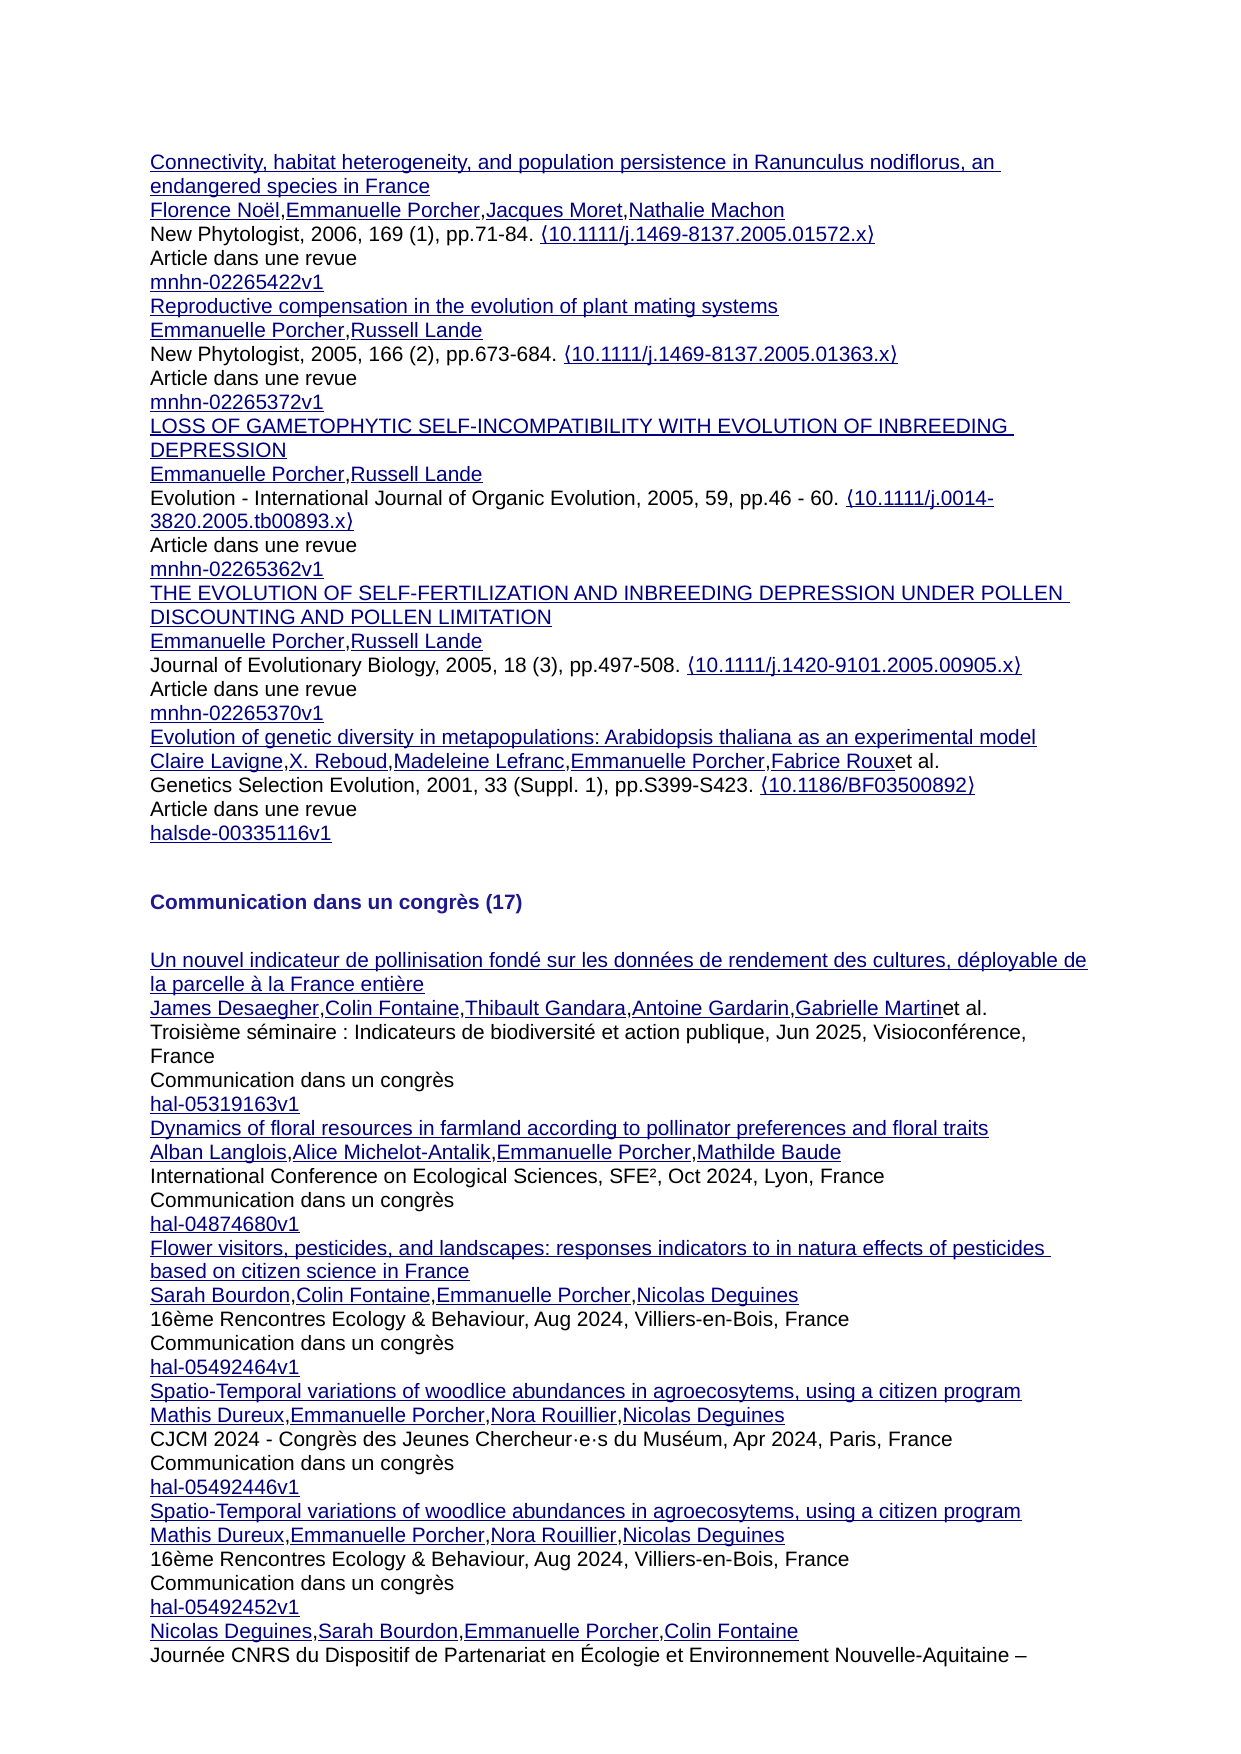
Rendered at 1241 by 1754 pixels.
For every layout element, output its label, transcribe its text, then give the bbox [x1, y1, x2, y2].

table_cell Connectivity, habitat heterogeneity, and population persistence in Ranunculus nodiflorus, an endangered species in France Florence Noël,Emmanuelle Porcher,Jacques Moret,Nathalie Machon New Phytologist, 2006, 169 (1), pp.71-84. ⟨10.1111/j.1469-8137.2005.01572.x⟩ Article dans une revue mnhn-02265422v1 [150, 150, 1090, 294]
table_cell Indicateurs de réponse des pollinisateurs aux pesticides : les sciences participatives en action Nicolas Deguines,Sarah Bourdon,Emmanuelle Porcher,Colin Fontaine Journée CNRS du Dispositif de Partenariat en Écologie et Environnement Nouvelle-Aquitaine – Centre-val-de-Loire, May 2024, Bordeaux, France Communication dans un congrès hal-05492500v1 [150, 1619, 1090, 1667]
table_cell Flower visitors, pesticides, and landscapes: responses indicators to in natura effects of pesticides based on citizen science in France Sarah Bourdon,Colin Fontaine,Emmanuelle Porcher,Nicolas Deguines 16ème Rencontres Ecology & Behaviour, Aug 2024, Villiers-en-Bois, France Communication dans un congrès hal-05492464v1 [150, 1235, 1090, 1379]
table_cell THE EVOLUTION OF SELF-FERTILIZATION AND INBREEDING DEPRESSION UNDER POLLEN DISCOUNTING AND POLLEN LIMITATION Emmanuelle Porcher,Russell Lande Journal of Evolutionary Biology, 2005, 18 (3), pp.497-508. ⟨10.1111/j.1420-9101.2005.00905.x⟩ Article dans une revue mnhn-02265370v1 [150, 581, 1090, 725]
table_cell Evolution of genetic diversity in metapopulations: Arabidopsis thaliana as an experimental model Claire Lavigne,X. Reboud,Madeleine Lefranc,Emmanuelle Porcher,Fabrice Rouxet al. Genetics Selection Evolution, 2001, 33 (Suppl. 1), pp.S399-S423. ⟨10.1186/BF03500892⟩ Article dans une revue halsde-00335116v1 [150, 725, 1090, 845]
subtitle Communication dans un congrès (17) [150, 889, 1090, 913]
table_cell Dynamics of floral resources in farmland according to pollinator preferences and floral traits Alban Langlois,Alice Michelot-Antalik,Emmanuelle Porcher,Mathilde Baude International Conference on Ecological Sciences, SFE², Oct 2024, Lyon, France Communication dans un congrès hal-04874680v1 [150, 1116, 1090, 1235]
table_cell Spatio-Temporal variations of woodlice abundances in agroecosytems, using a citizen program Mathis Dureux,Emmanuelle Porcher,Nora Rouillier,Nicolas Deguines 16ème Rencontres Ecology & Behaviour, Aug 2024, Villiers-en-Bois, France Communication dans un congrès hal-05492452v1 [150, 1499, 1090, 1619]
table_cell Reproductive compensation in the evolution of plant mating systems Emmanuelle Porcher,Russell Lande New Phytologist, 2005, 166 (2), pp.673-684. ⟨10.1111/j.1469-8137.2005.01363.x⟩ Article dans une revue mnhn-02265372v1 [150, 294, 1090, 413]
table_cell Spatio-Temporal variations of woodlice abundances in agroecosytems, using a citizen program Mathis Dureux,Emmanuelle Porcher,Nora Rouillier,Nicolas Deguines CJCM 2024 - Congrès des Jeunes Chercheur·e·s du Muséum, Apr 2024, Paris, France Communication dans un congrès hal-05492446v1 [150, 1379, 1090, 1499]
table_cell LOSS OF GAMETOPHYTIC SELF-INCOMPATIBILITY WITH EVOLUTION OF INBREEDING DEPRESSION Emmanuelle Porcher,Russell Lande Evolution - International Journal of Organic Evolution, 2005, 59, pp.46 - 60. ⟨10.1111/j.0014-3820.2005.tb00893.x⟩ Article dans une revue mnhn-02265362v1 [150, 414, 1090, 581]
table_header Un nouvel indicateur de pollinisation fondé sur les données de rendement des cultures, déployable de la parcelle à la France entière James Desaegher,Colin Fontaine,Thibault Gandara,Antoine Gardarin,Gabrielle Martinet al. Troisième séminaire : Indicateurs de biodiversité et action publique, Jun 2025, Visioconférence, France Communication dans un congrès hal-05319163v1 [150, 948, 1090, 1116]
